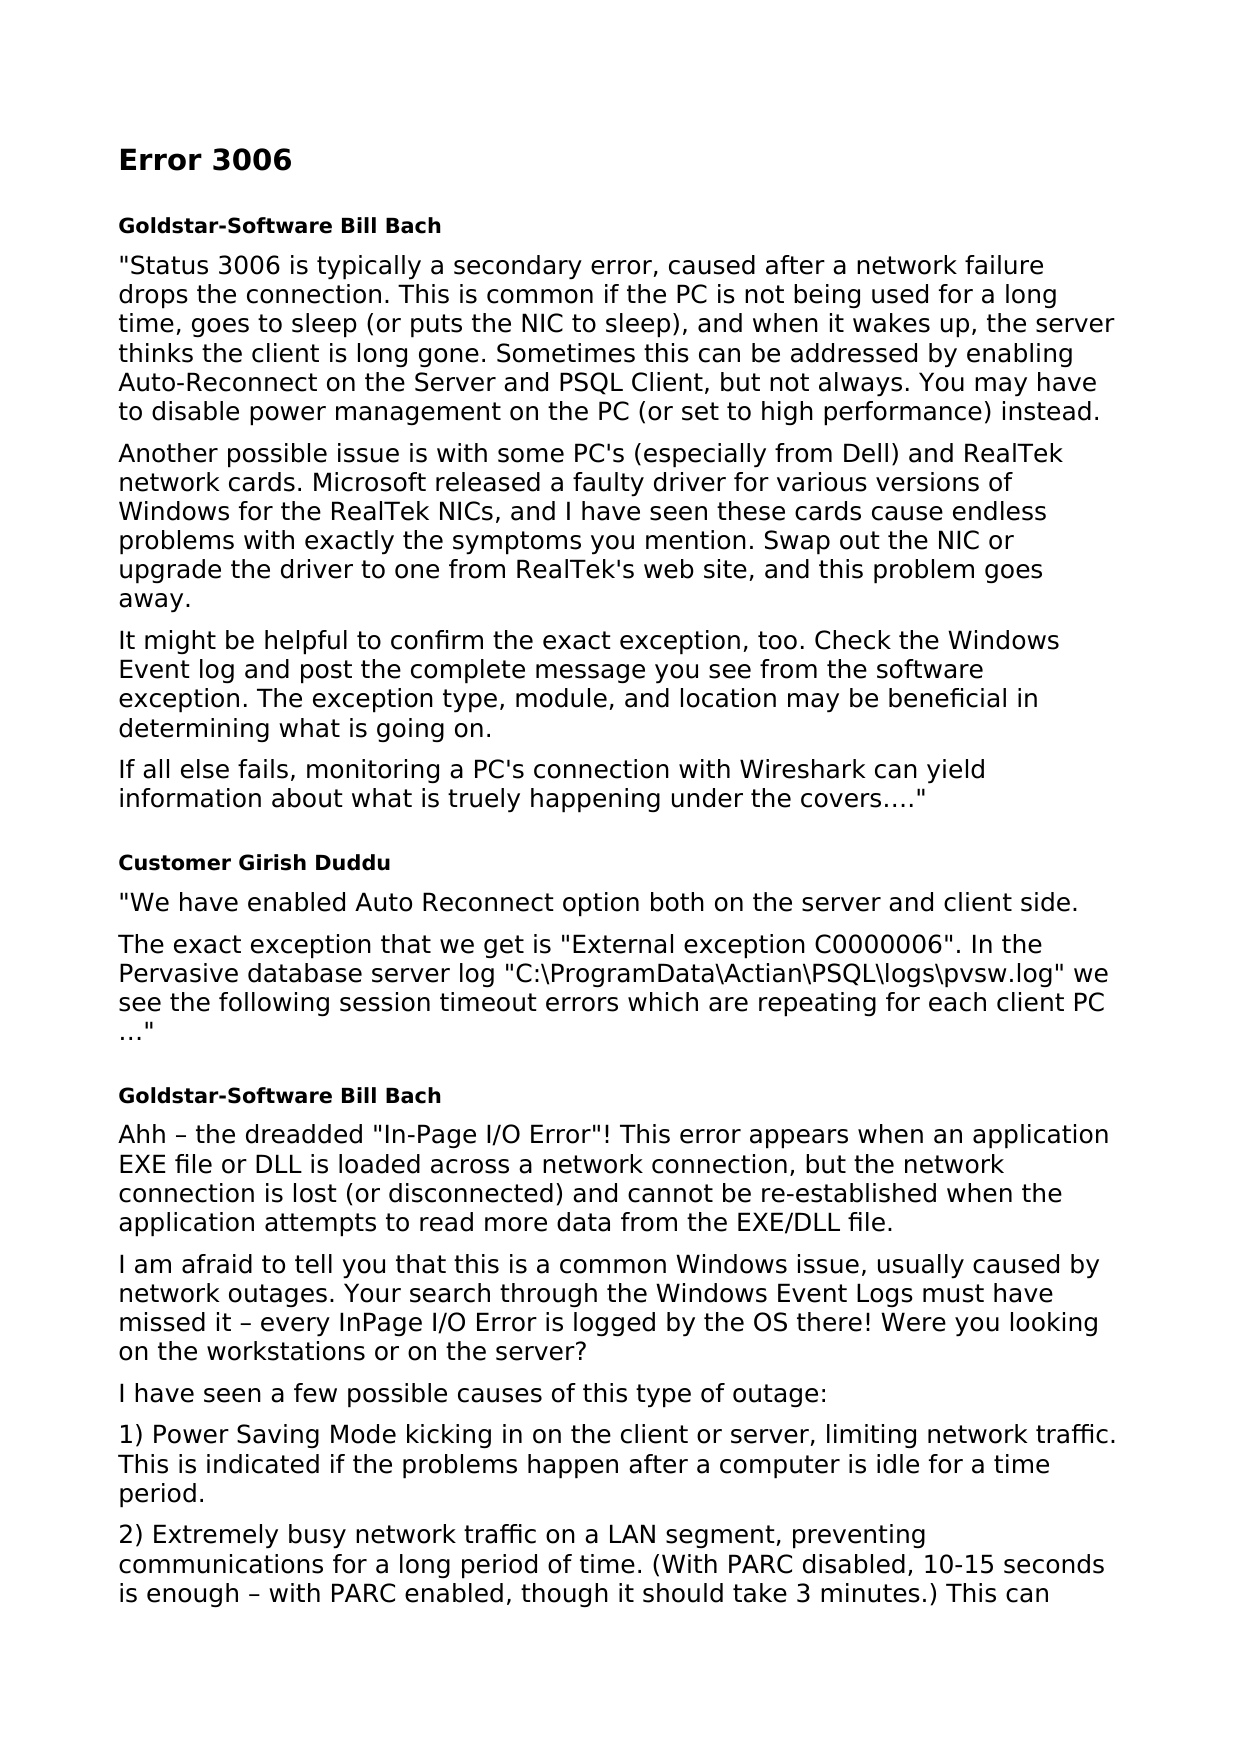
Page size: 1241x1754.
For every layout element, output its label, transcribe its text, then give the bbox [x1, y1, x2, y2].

text It might be helpful to confirm the exact exception, too. Check the Windows Event log and post the complete message you see from the software exception. The exception type, module, and location may be beneficial in determining what is going on. [118, 626, 1122, 743]
text Ahh – the dreadded "In-Page I/O Error"! This error appears when an application EXE file or DLL is loaded across a network connection, but the network connection is lost (or disconnected) and cannot be re-established when the application attempts to read more data from the EXE/DLL file. [118, 1121, 1122, 1237]
text I am afraid to tell you that this is a common Windows issue, usually caused by network outages. Your search through the Windows Event Logs must have missed it – every InPage I/O Error is logged by the OS there! Were you looking on the workstations or on the server? [118, 1250, 1122, 1367]
text "Status 3006 is typically a secondary error, caused after a network failure drops the connection. This is common if the PC is not being used for a long time, goes to sleep (or puts the NIC to sleep), and when it wakes up, the server thinks the client is long gone. Sometimes this can be addressed by enabling Auto-Reconnect on the Server and PSQL Client, but not always. You may have to disable power management on the PC (or set to high performance) instead. [118, 251, 1122, 426]
subtitle Goldstar-Software Bill Bach [118, 214, 1122, 239]
text 1) Power Saving Mode kicking in on the client or server, limiting network traffic. This is indicated if the problems happen after a computer is idle for a time period. [118, 1421, 1122, 1508]
text If all else fails, monitoring a PC's connection with Wireshark can yield information about what is truely happening under the covers…." [118, 756, 1122, 814]
text "We have enabled Auto Reconnect option both on the server and client side. [118, 888, 1122, 917]
subtitle Error 3006 [118, 143, 1122, 177]
text I have seen a few possible causes of this type of outage: [118, 1379, 1122, 1408]
text Another possible issue is with some PC's (especially from Dell) and RealTek network cards. Microsoft released a faulty driver for various versions of Windows for the RealTek NICs, and I have seen these cards cause endless problems with exactly the symptoms you mention. Swap out the NIC or upgrade the driver to one from RealTek's web site, and this problem goes away. [118, 439, 1122, 614]
subtitle Customer Girish Duddu [118, 851, 1122, 876]
text 2) Extremely busy network traffic on a LAN segment, preventing communications for a long period of time. (With PARC disabled, 10-15 seconds is enough – with PARC enabled, though it should take 3 minutes.) This can [118, 1521, 1122, 1608]
subtitle Goldstar-Software Bill Bach [118, 1084, 1122, 1108]
text The exact exception that we get is "External exception C0000006". In the Pervasive database server log "C:\ProgramData\Actian\PSQL\logs\pvsw.log" we see the following session timeout errors which are repeating for each client PC …" [118, 930, 1122, 1046]
